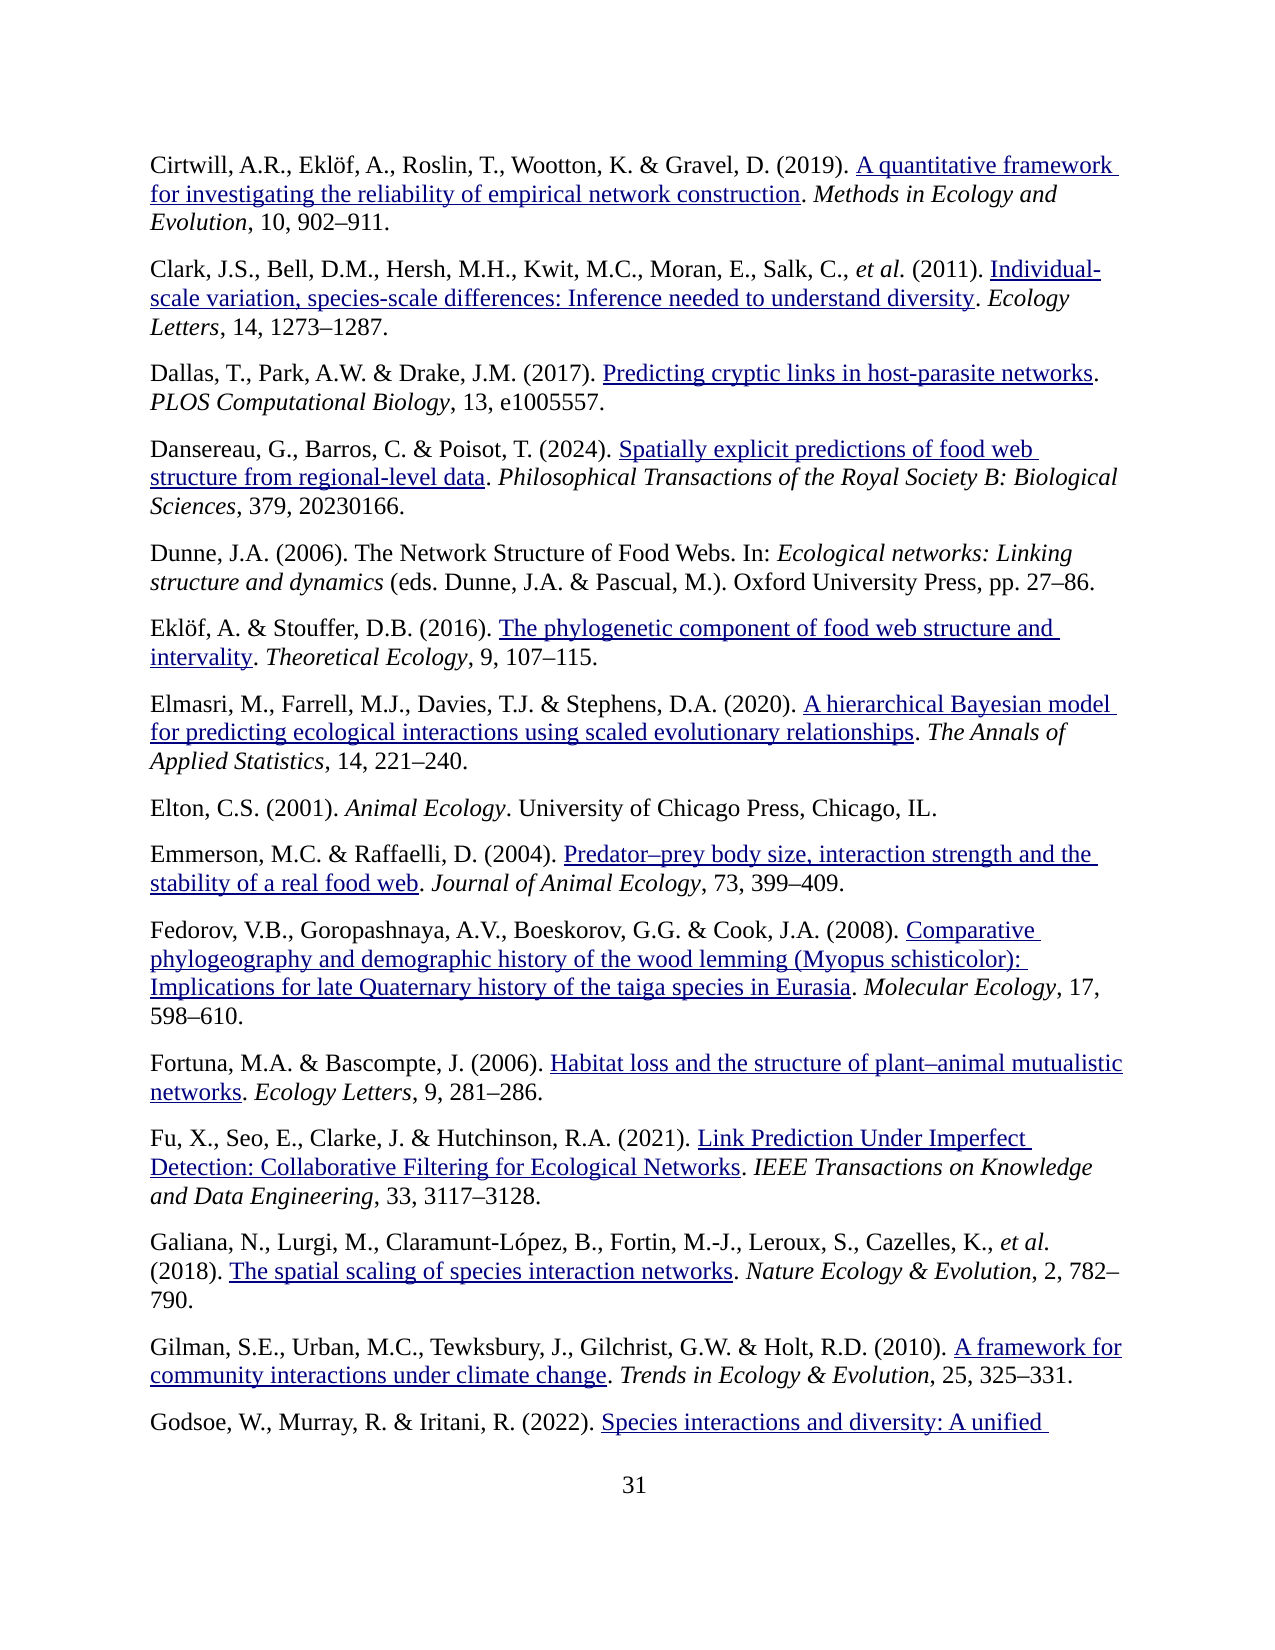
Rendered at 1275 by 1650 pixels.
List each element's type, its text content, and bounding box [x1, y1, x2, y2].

text Fedorov, V.B., Goropashnaya, A.V., Boeskorov, G.G. & Cook, J.A. (2008). Comparative phylogeography and demographic history of the wood lemming (Myopus schisticolor): Implications for late Quaternary history of the taiga species in Eurasia. Molecular Ecology, 17, 598–610. [150, 915, 1125, 1030]
text Cirtwill, A.R., Eklöf, A., Roslin, T., Wootton, K. & Gravel, D. (2019). A quantitative framework for investigating the reliability of empirical network construction. Methods in Ecology and Evolution, 10, 902–911. [150, 150, 1125, 236]
text Fortuna, M.A. & Bascompte, J. (2006). Habitat loss and the structure of plant–animal mutualistic networks. Ecology Letters, 9, 281–286. [150, 1048, 1125, 1105]
text Elmasri, M., Farrell, M.J., Davies, T.J. & Stephens, D.A. (2020). A hierarchical Bayesian model for predicting ecological interactions using scaled evolutionary relationships. The Annals of Applied Statistics, 14, 221–240. [150, 689, 1125, 775]
text Gilman, S.E., Urban, M.C., Tewksbury, J., Gilchrist, G.W. & Holt, R.D. (2010). A framework for community interactions under climate change. Trends in Ecology & Evolution, 25, 325–331. [150, 1332, 1125, 1389]
text Elton, C.S. (2001). Animal Ecology. University of Chicago Press, Chicago, IL. [150, 793, 1125, 822]
text Emmerson, M.C. & Raffaelli, D. (2004). Predator–prey body size, interaction strength and the stability of a real food web. Journal of Animal Ecology, 73, 399–409. [150, 839, 1125, 897]
text Clark, J.S., Bell, D.M., Hersh, M.H., Kwit, M.C., Moran, E., Salk, C., et al. (2011). Individual-scale variation, species-scale differences: Inference needed to understand diversity. Ecology Letters, 14, 1273–1287. [150, 254, 1125, 340]
text Dunne, J.A. (2006). The Network Structure of Food Webs. In: Ecological networks: Linking structure and dynamics (eds. Dunne, J.A. & Pascual, M.). Oxford University Press, pp. 27–86. [150, 538, 1125, 595]
text Dallas, T., Park, A.W. & Drake, J.M. (2017). Predicting cryptic links in host-parasite networks. PLOS Computational Biology, 13, e1005557. [150, 358, 1125, 416]
text Eklöf, A. & Stouffer, D.B. (2016). The phylogenetic component of food web structure and intervality. Theoretical Ecology, 9, 107–115. [150, 613, 1125, 671]
text Godsoe, W., Murray, R. & Iritani, R. (2022). Species interactions and diversity: A unified [150, 1407, 1125, 1436]
text Galiana, N., Lurgi, M., Claramunt-López, B., Fortin, M.-J., Leroux, S., Cazelles, K., et al. (2018). The spatial scaling of species interaction networks. Nature Ecology & Evolution, 2, 782–790. [150, 1227, 1125, 1314]
text Fu, X., Seo, E., Clarke, J. & Hutchinson, R.A. (2021). Link Prediction Under Imperfect Detection: Collaborative Filtering for Ecological Networks. IEEE Transactions on Knowledge and Data Engineering, 33, 3117–3128. [150, 1123, 1125, 1209]
text Dansereau, G., Barros, C. & Poisot, T. (2024). Spatially explicit predictions of food web structure from regional-level data. Philosophical Transactions of the Royal Society B: Biological Sciences, 379, 20230166. [150, 434, 1125, 520]
